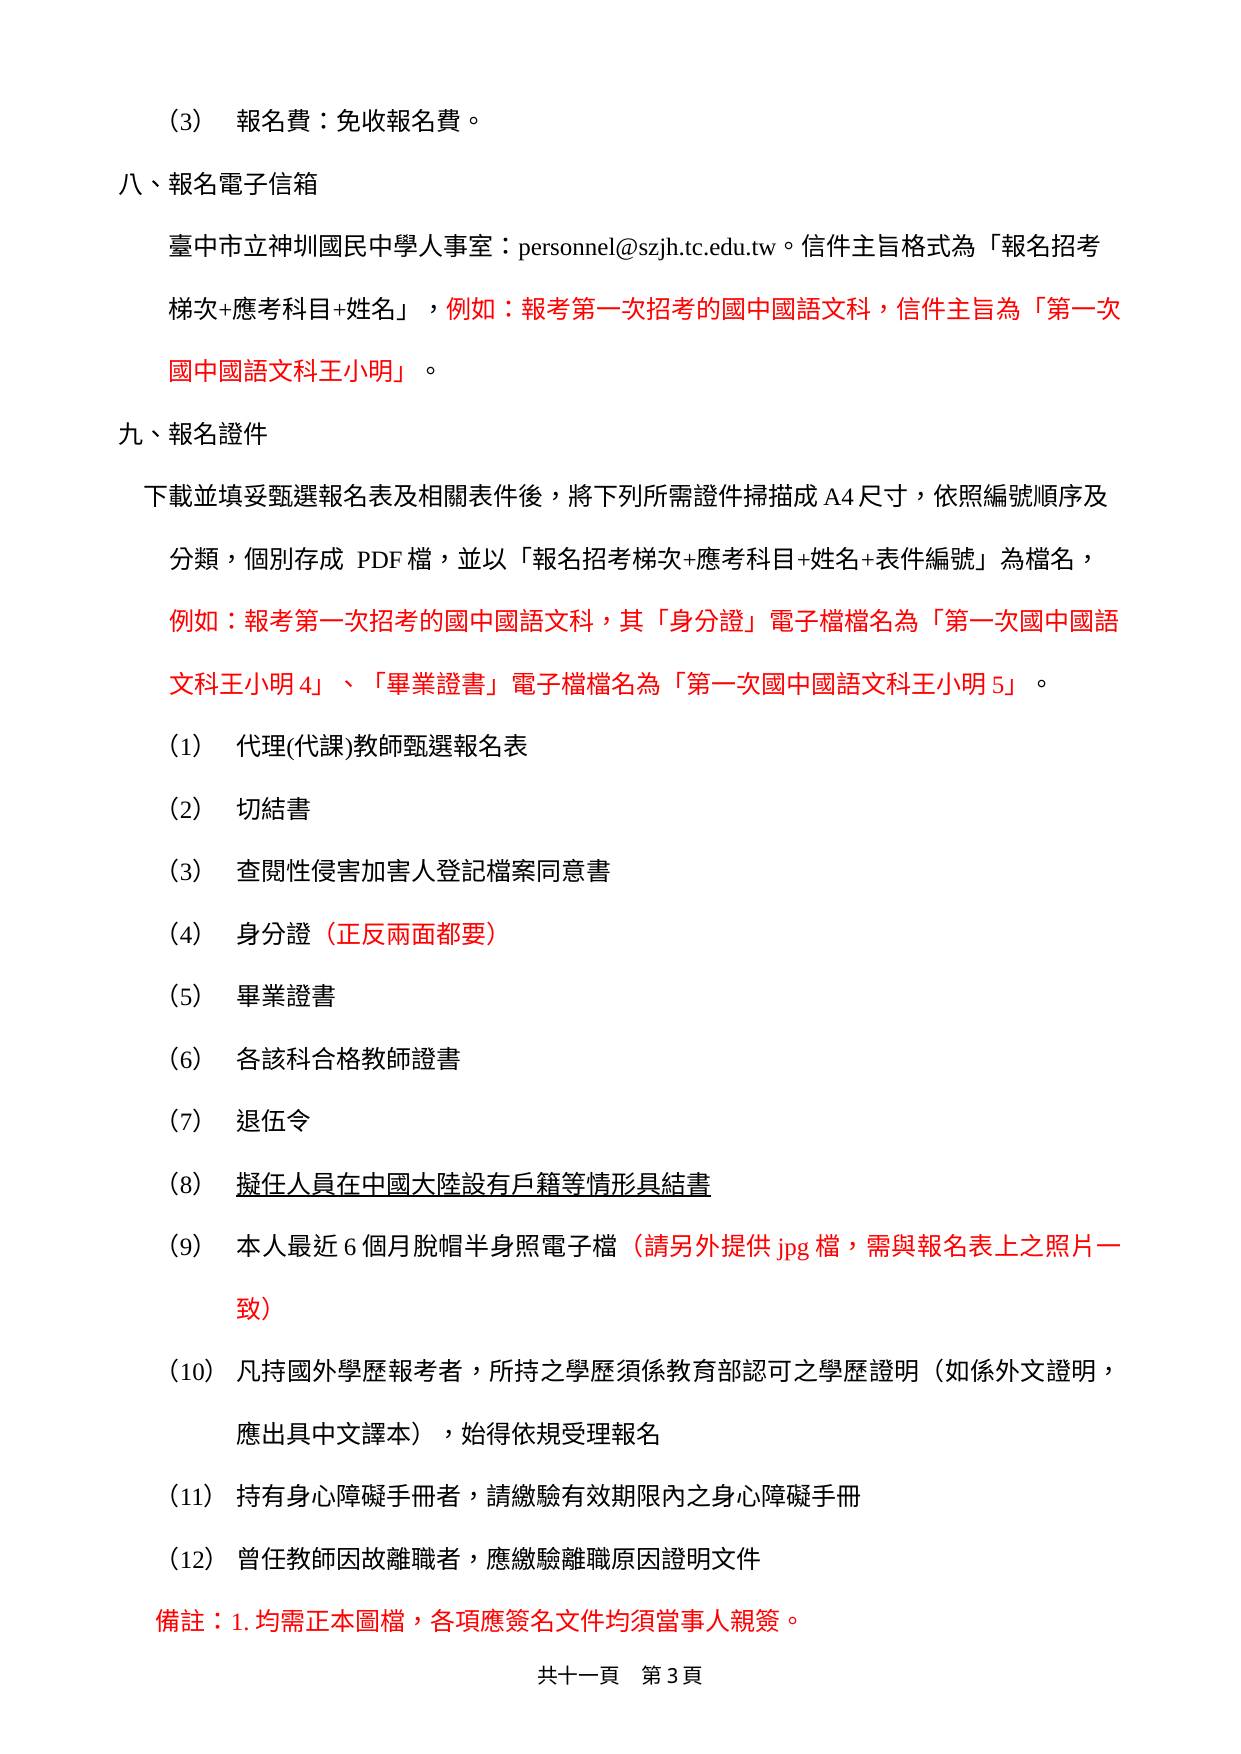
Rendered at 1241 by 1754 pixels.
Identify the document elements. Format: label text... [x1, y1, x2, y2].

text 下載並填妥甄選報名表及相關表件後，將下列所需證件掃描成A4尺寸，依照編號順序及分類，個別存成 PDF檔，並以「報名招考梯次+應考科目+姓名+表件編號」為檔名，例如：報考第一次招考的國中國語文科，其「身分證」電子檔檔名為「第一次國中國語文科王小明4」、「畢業證書」電子檔檔名為「第一次國中國語文科王小明5」。 [118, 453, 1122, 703]
list 本人最近6個月脫帽半身照電子檔（請另外提供jpg檔，需與報名表上之照片一致） [154, 1203, 1122, 1328]
list 身分證（正反兩面都要） [154, 891, 1122, 953]
text 八、報名電子信箱 臺中市立神圳國民中學人事室：personnel@szjh.tc.edu.tw。信件主旨格式為「報名招考梯次+應考科目+姓名」，例如：報考第一次招考的國中國語文科，信件主旨為「第一次國中國語文科王小明」。 [118, 141, 1122, 391]
list 退伍令 [154, 1078, 1122, 1141]
list 畢業證書 [154, 953, 1122, 1016]
list 持有身心障礙手冊者，請繳驗有效期限內之身心障礙手冊 [154, 1453, 1122, 1516]
list 查閱性侵害加害人登記檔案同意書 [154, 828, 1122, 891]
list 凡持國外學歷報考者，所持之學歷須係教育部認可之學歷證明（如係外文證明，應出具中文譯本），始得依規受理報名 [154, 1328, 1122, 1453]
list 各該科合格教師證書 [154, 1016, 1122, 1078]
text 備註：1. 均需正本圖檔，各項應簽名文件均須當事人親簽。 [156, 1578, 1122, 1641]
list 報名費：免收報名費。 [154, 78, 1122, 141]
list 代理(代課)教師甄選報名表 [154, 703, 1122, 766]
text 九、報名證件 [118, 391, 1122, 453]
list 切結書 [154, 766, 1122, 828]
list 曾任教師因故離職者，應繳驗離職原因證明文件 [154, 1516, 1122, 1578]
list 擬任人員在中國大陸設有戶籍等情形具結書 [154, 1141, 1122, 1203]
